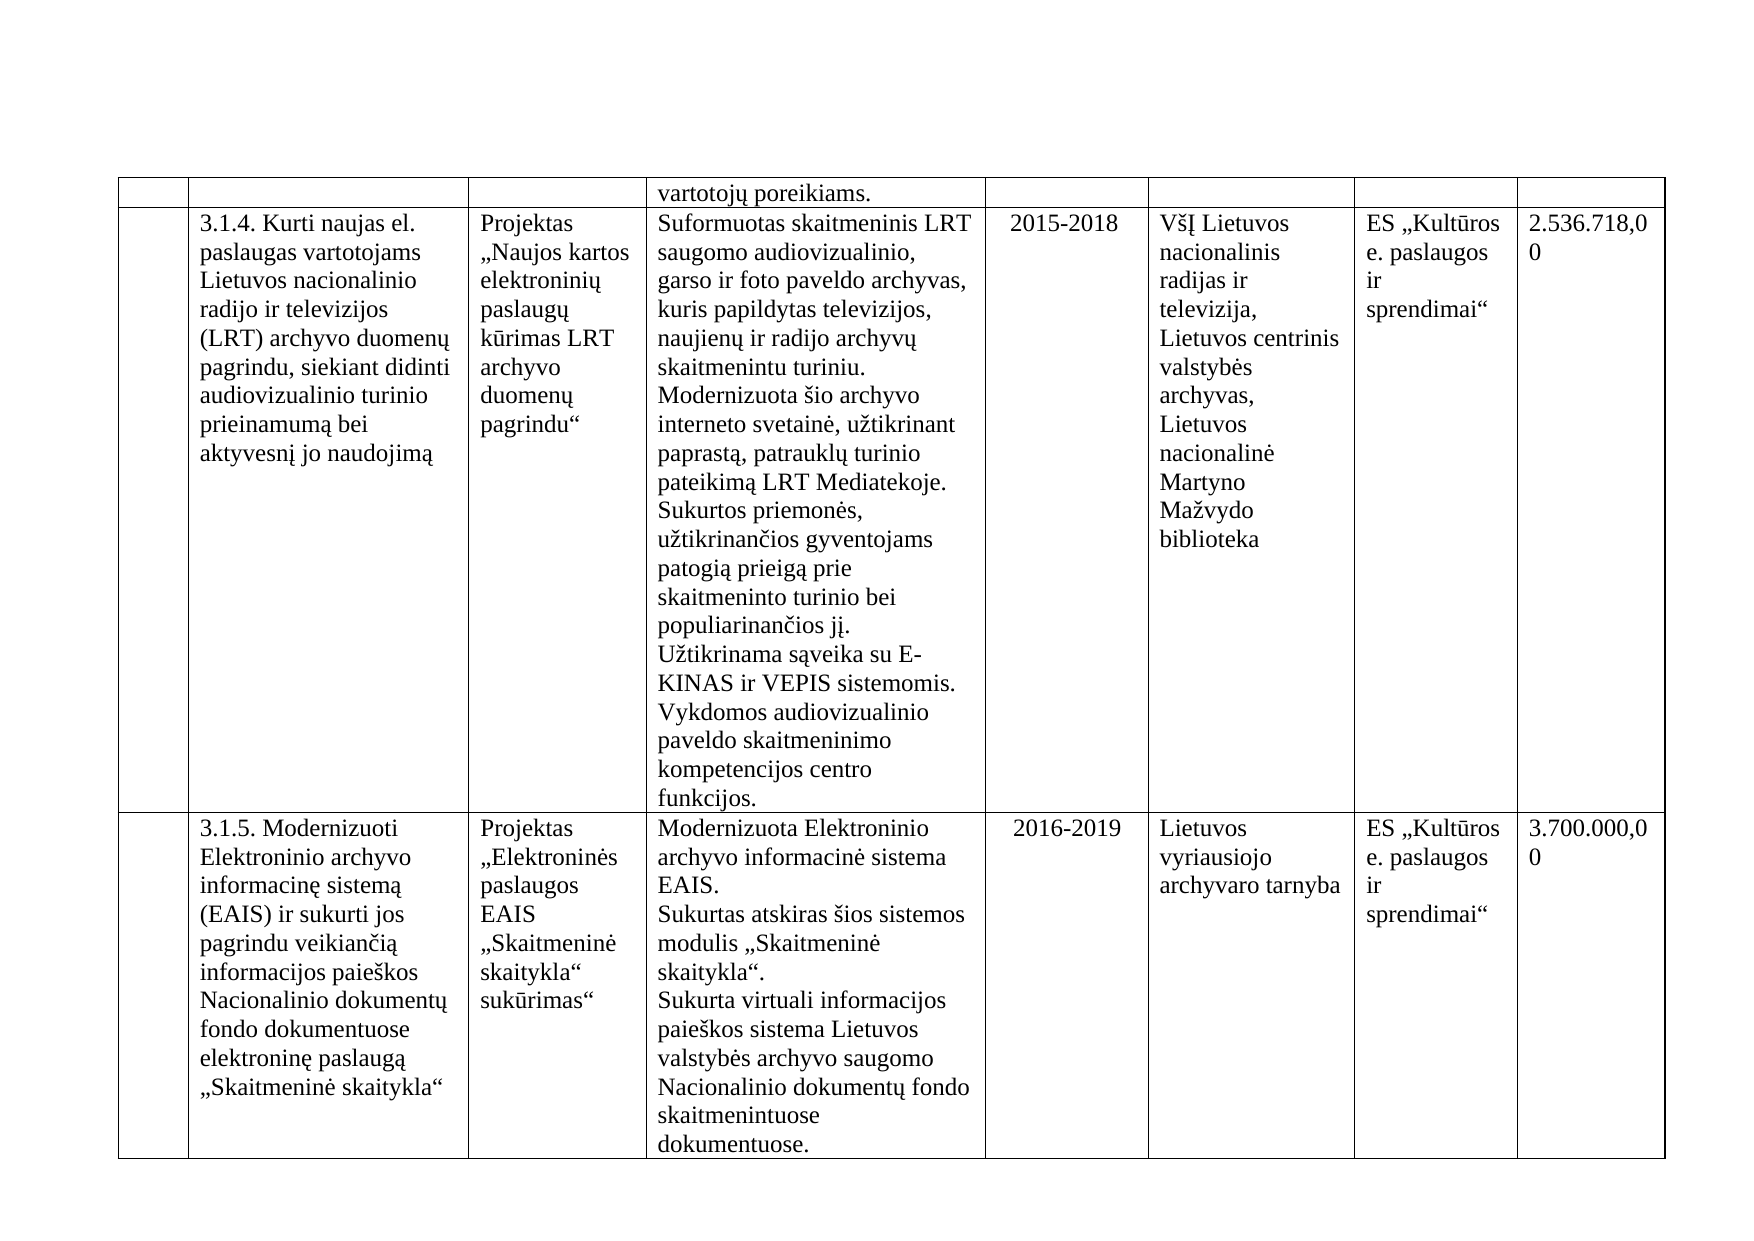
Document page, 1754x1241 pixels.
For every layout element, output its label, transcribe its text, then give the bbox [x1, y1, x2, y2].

table_cell [469, 178, 646, 207]
table_cell VšĮ Lietuvos nacionalinis radijas ir televizija, Lietuvos centrinis valstybės archyvas, Lietuvos nacionalinė Martyno Mažvydo biblioteka [1149, 208, 1354, 812]
table_cell [1355, 178, 1517, 207]
table_cell [119, 178, 188, 207]
table_cell 3.1.4. Kurti naujas el. paslaugas vartotojams Lietuvos nacionalinio radijo ir televizijos (LRT) archyvo duomenų pagrindu, siekiant didinti audiovizualinio turinio prieinamumą bei aktyvesnį jo naudojimą [189, 208, 468, 812]
table_cell ES „Kultūros e. paslaugos ir sprendimai“ [1355, 208, 1517, 812]
table_cell [1149, 178, 1354, 207]
table_cell 3.1.5. Modernizuoti Elektroninio archyvo informacinę sistemą (EAIS) ir sukurti jos pagrindu veikiančią informacijos paieškos Nacionalinio dokumentų fondo dokumentuose elektroninę paslaugą „Skaitmeninė skaitykla“ [189, 813, 468, 1158]
table_cell vartotojų poreikiams. [647, 178, 985, 207]
table_cell [119, 813, 188, 1158]
table_cell 2015-2018 [986, 208, 1148, 812]
table_cell 2016-2019 [986, 813, 1148, 1158]
table_cell 2.536.718,00 [1518, 208, 1664, 812]
table_cell Projektas „Naujos kartos elektroninių paslaugų kūrimas LRT archyvo duomenų pagrindu“ [469, 208, 646, 812]
table_cell [1518, 178, 1664, 207]
table_cell Suformuotas skaitmeninis LRT saugomo audiovizualinio, garso ir foto paveldo archyvas, kuris papildytas televizijos, naujienų ir radijo archyvų skaitmenintu turiniu. Modernizuota šio archyvo interneto svetainė, užtikrinant paprastą, patrauklų turinio pateikimą LRT Mediatekoje. Sukurtos priemonės, užtikrinančios gyventojams patogią prieigą prie skaitmeninto turinio bei populiarinančios jį. Užtikrinama sąveika su E-KINAS ir VEPIS sistemomis. Vykdomos audiovizualinio paveldo skaitmeninimo kompetencijos centro funkcijos. [647, 208, 985, 812]
table_cell [986, 178, 1148, 207]
table_cell Projektas „Elektroninės paslaugos EAIS „Skaitmeninė skaitykla“ sukūrimas“ [469, 813, 646, 1158]
table_cell ES „Kultūros e. paslaugos ir sprendimai“ [1355, 813, 1517, 1158]
table_cell [189, 178, 468, 207]
table_cell Lietuvos vyriausiojo archyvaro tarnyba [1149, 813, 1354, 1158]
table_cell Modernizuota Elektroninio archyvo informacinė sistema EAIS. Sukurtas atskiras šios sistemos modulis „Skaitmeninė skaitykla“. Sukurta virtuali informacijos paieškos sistema Lietuvos valstybės archyvo saugomo Nacionalinio dokumentų fondo skaitmenintuose dokumentuose. [647, 813, 985, 1158]
table_cell 3.700.000,00 [1518, 813, 1664, 1158]
table_cell [119, 208, 188, 812]
